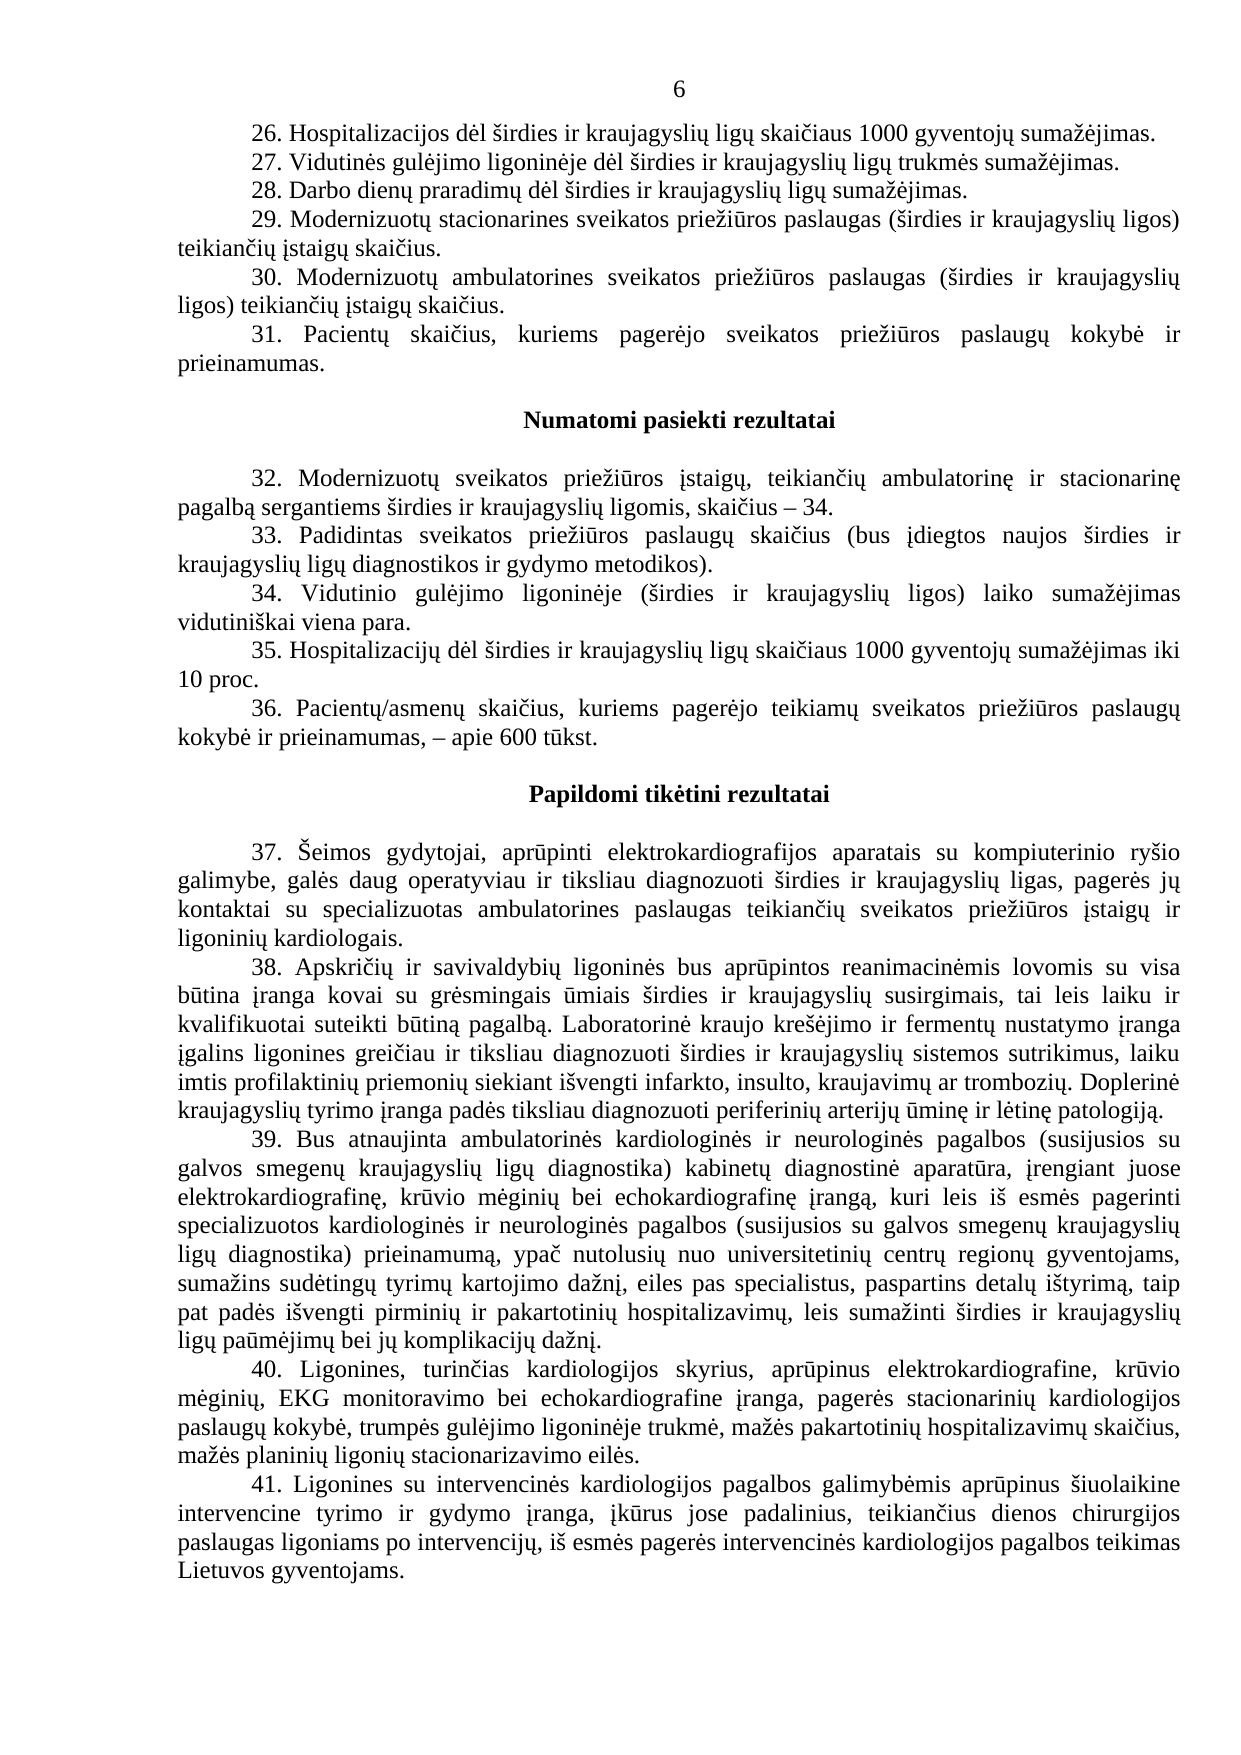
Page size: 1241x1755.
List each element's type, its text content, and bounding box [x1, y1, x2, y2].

text Numatomi pasiekti rezultatai [177, 406, 1181, 434]
text 35. Hospitalizacijų dėl širdies ir kraujagyslių ligų skaičiaus 1000 gyventojų sumažėjimas iki 10 proc. [177, 636, 1181, 693]
text 27. Vidutinės gulėjimo ligoninėje dėl širdies ir kraujagyslių ligų trukmės sumažėjimas. [177, 147, 1181, 176]
text 28. Darbo dienų praradimų dėl širdies ir kraujagyslių ligų sumažėjimas. [177, 176, 1181, 204]
text 32. Modernizuotų sveikatos priežiūros įstaigų, teikiančių ambulatorinę ir stacionarinę pagalbą sergantiems širdies ir kraujagyslių ligomis, skaičius – 34. [177, 463, 1181, 521]
text 39. Bus atnaujinta ambulatorinės kardiologinės ir neurologinės pagalbos (susijusios su galvos smegenų kraujagyslių ligų diagnostika) kabinetų diagnostinė aparatūra, įrengiant juose elektrokardiografinę, krūvio mėginių bei echokardiografinę įrangą, kuri leis iš esmės pagerinti specializuotos kardiologinės ir neurologinės pagalbos (susijusios su galvos smegenų kraujagyslių ligų diagnostika) prieinamumą, ypač nutolusių nuo universitetinių centrų regionų gyventojams, sumažins sudėtingų tyrimų kartojimo dažnį, eiles pas specialistus, paspartins detalų ištyrimą, taip pat padės išvengti pirminių ir pakartotinių hospitalizavimų, leis sumažinti širdies ir kraujagyslių ligų paūmėjimų bei jų komplikacijų dažnį. [177, 1124, 1181, 1354]
text 34. Vidutinio gulėjimo ligoninėje (širdies ir kraujagyslių ligos) laiko sumažėjimas vidutiniškai viena para. [177, 578, 1181, 636]
text 38. Apskričių ir savivaldybių ligoninės bus aprūpintos reanimacinėmis lovomis su visa būtina įranga kovai su grėsmingais ūmiais širdies ir kraujagyslių susirgimais, tai leis laiku ir kvalifikuotai suteikti būtiną pagalbą. Laboratorinė kraujo krešėjimo ir fermentų nustatymo įranga įgalins ligonines greičiau ir tiksliau diagnozuoti širdies ir kraujagyslių sistemos sutrikimus, laiku imtis profilaktinių priemonių siekiant išvengti infarkto, insulto, kraujavimų ar trombozių. Doplerinė kraujagyslių tyrimo įranga padės tiksliau diagnozuoti periferinių arterijų ūminę ir lėtinę patologiją. [177, 952, 1181, 1124]
text Papildomi tikėtini rezultatai [177, 779, 1181, 808]
text 36. Pacientų/asmenų skaičius, kuriems pagerėjo teikiamų sveikatos priežiūros paslaugų kokybė ir prieinamumas, – apie 600 tūkst. [177, 693, 1181, 751]
text 26. Hospitalizacijos dėl širdies ir kraujagyslių ligų skaičiaus 1000 gyventojų sumažėjimas. [177, 118, 1181, 147]
text 33. Padidintas sveikatos priežiūros paslaugų skaičius (bus įdiegtos naujos širdies ir kraujagyslių ligų diagnostikos ir gydymo metodikos). [177, 521, 1181, 578]
text 37. Šeimos gydytojai, aprūpinti elektrokardiografijos aparatais su kompiuterinio ryšio galimybe, galės daug operatyviau ir tiksliau diagnozuoti širdies ir kraujagyslių ligas, pagerės jų kontaktai su specializuotas ambulatorines paslaugas teikiančių sveikatos priežiūros įstaigų ir ligoninių kardiologais. [177, 837, 1181, 952]
text 31. Pacientų skaičius, kuriems pagerėjo sveikatos priežiūros paslaugų kokybė ir prieinamumas. [177, 319, 1181, 377]
text 40. Ligonines, turinčias kardiologijos skyrius, aprūpinus elektrokardiografine, krūvio mėginių, EKG monitoravimo bei echokardiografine įranga, pagerės stacionarinių kardiologijos paslaugų kokybė, trumpės gulėjimo ligoninėje trukmė, mažės pakartotinių hospitalizavimų skaičius, mažės planinių ligonių stacionarizavimo eilės. [177, 1354, 1181, 1469]
text 29. Modernizuotų stacionarines sveikatos priežiūros paslaugas (širdies ir kraujagyslių ligos) teikiančių įstaigų skaičius. [177, 204, 1181, 262]
text 30. Modernizuotų ambulatorines sveikatos priežiūros paslaugas (širdies ir kraujagyslių ligos) teikiančių įstaigų skaičius. [177, 262, 1181, 319]
text 41. Ligonines su intervencinės kardiologijos pagalbos galimybėmis aprūpinus šiuolaikine intervencine tyrimo ir gydymo įranga, įkūrus jose padalinius, teikiančius dienos chirurgijos paslaugas ligoniams po intervencijų, iš esmės pagerės intervencinės kardiologijos pagalbos teikimas Lietuvos gyventojams. [177, 1469, 1181, 1584]
